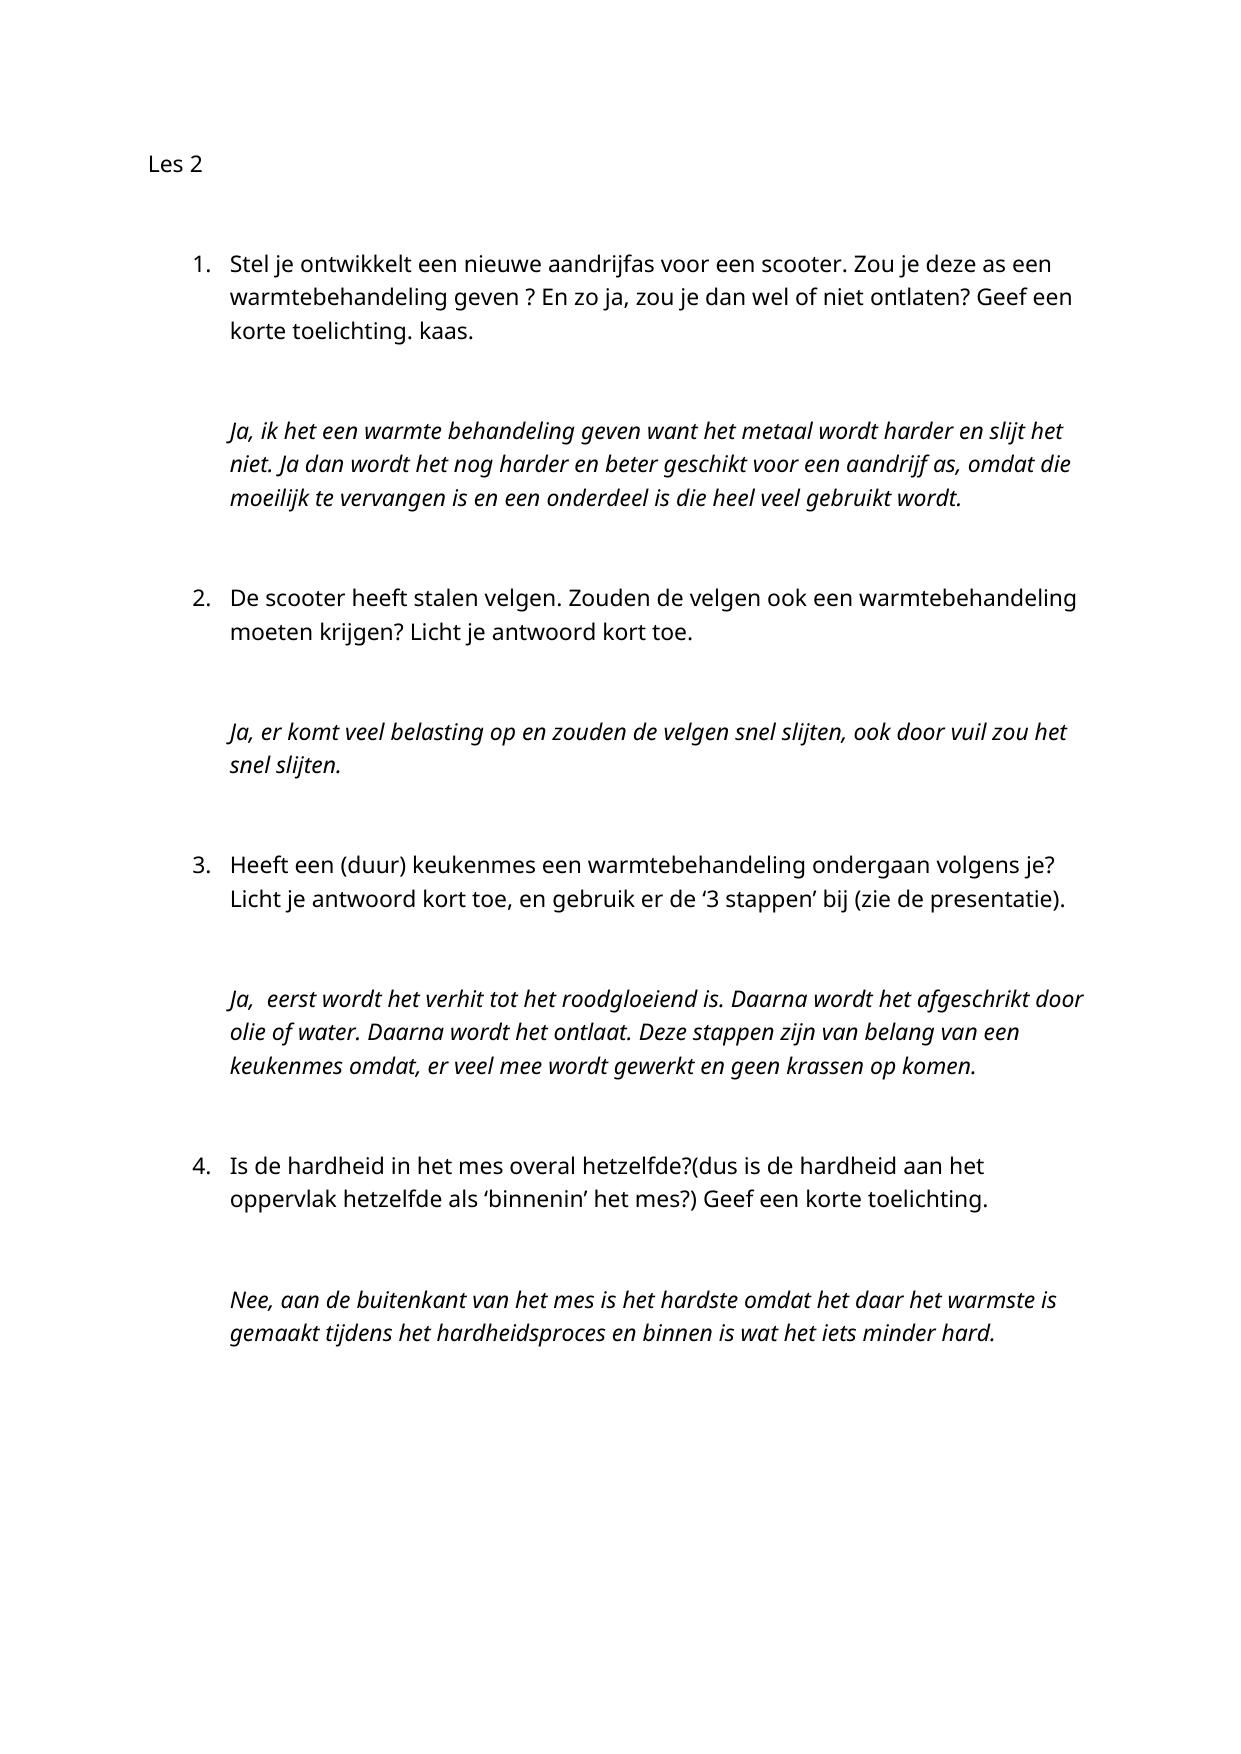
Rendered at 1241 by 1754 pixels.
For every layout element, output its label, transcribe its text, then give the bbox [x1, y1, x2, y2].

list Is de hardheid in het mes overal hetzelfde?(dus is de hardheid aan het oppervlak hetzelfde als ‘binnenin’ het mes?) Geef een korte toelichting. [192, 1150, 1093, 1215]
list Heeft een (duur) keukenmes een warmtebehandeling ondergaan volgens je? Licht je antwoord kort toe, en gebruik er de ‘3 stappen’ bij (zie de presentatie). [192, 849, 1093, 914]
text Nee, aan de buitenkant van het mes is het hardste omdat het daar het warmste is gemaakt tijdens het hardheidsproces en binnen is wat het iets minder hard. [229, 1284, 1093, 1348]
text Les 2 [148, 148, 1093, 179]
text Ja, ik het een warmte behandeling geven want het metaal wordt harder en slijt het niet. Ja dan wordt het nog harder en beter geschikt voor een aandrijf as, omdat die moeilijk te vervangen is en een onderdeel is die heel veel gebruikt wordt. [229, 415, 1093, 513]
text Ja, er komt veel belasting op en zouden de velgen snel slijten, ook door vuil zou het snel slijten. [229, 716, 1093, 780]
list Stel je ontwikkelt een nieuwe aandrijfas voor een scooter. Zou je deze as een warmtebehandeling geven ? En zo ja, zou je dan wel of niet ontlaten? Geef een korte toelichting. kaas. [192, 248, 1093, 346]
list De scooter heeft stalen velgen. Zouden de velgen ook een warmtebehandeling moeten krijgen? Licht je antwoord kort toe. [192, 582, 1093, 647]
text Ja, eerst wordt het verhit tot het roodgloeiend is. Daarna wordt het afgeschrikt door olie of water. Daarna wordt het ontlaat. Deze stappen zijn van belang van een keukenmes omdat, er veel mee wordt gewerkt en geen krassen op komen. [229, 983, 1093, 1081]
